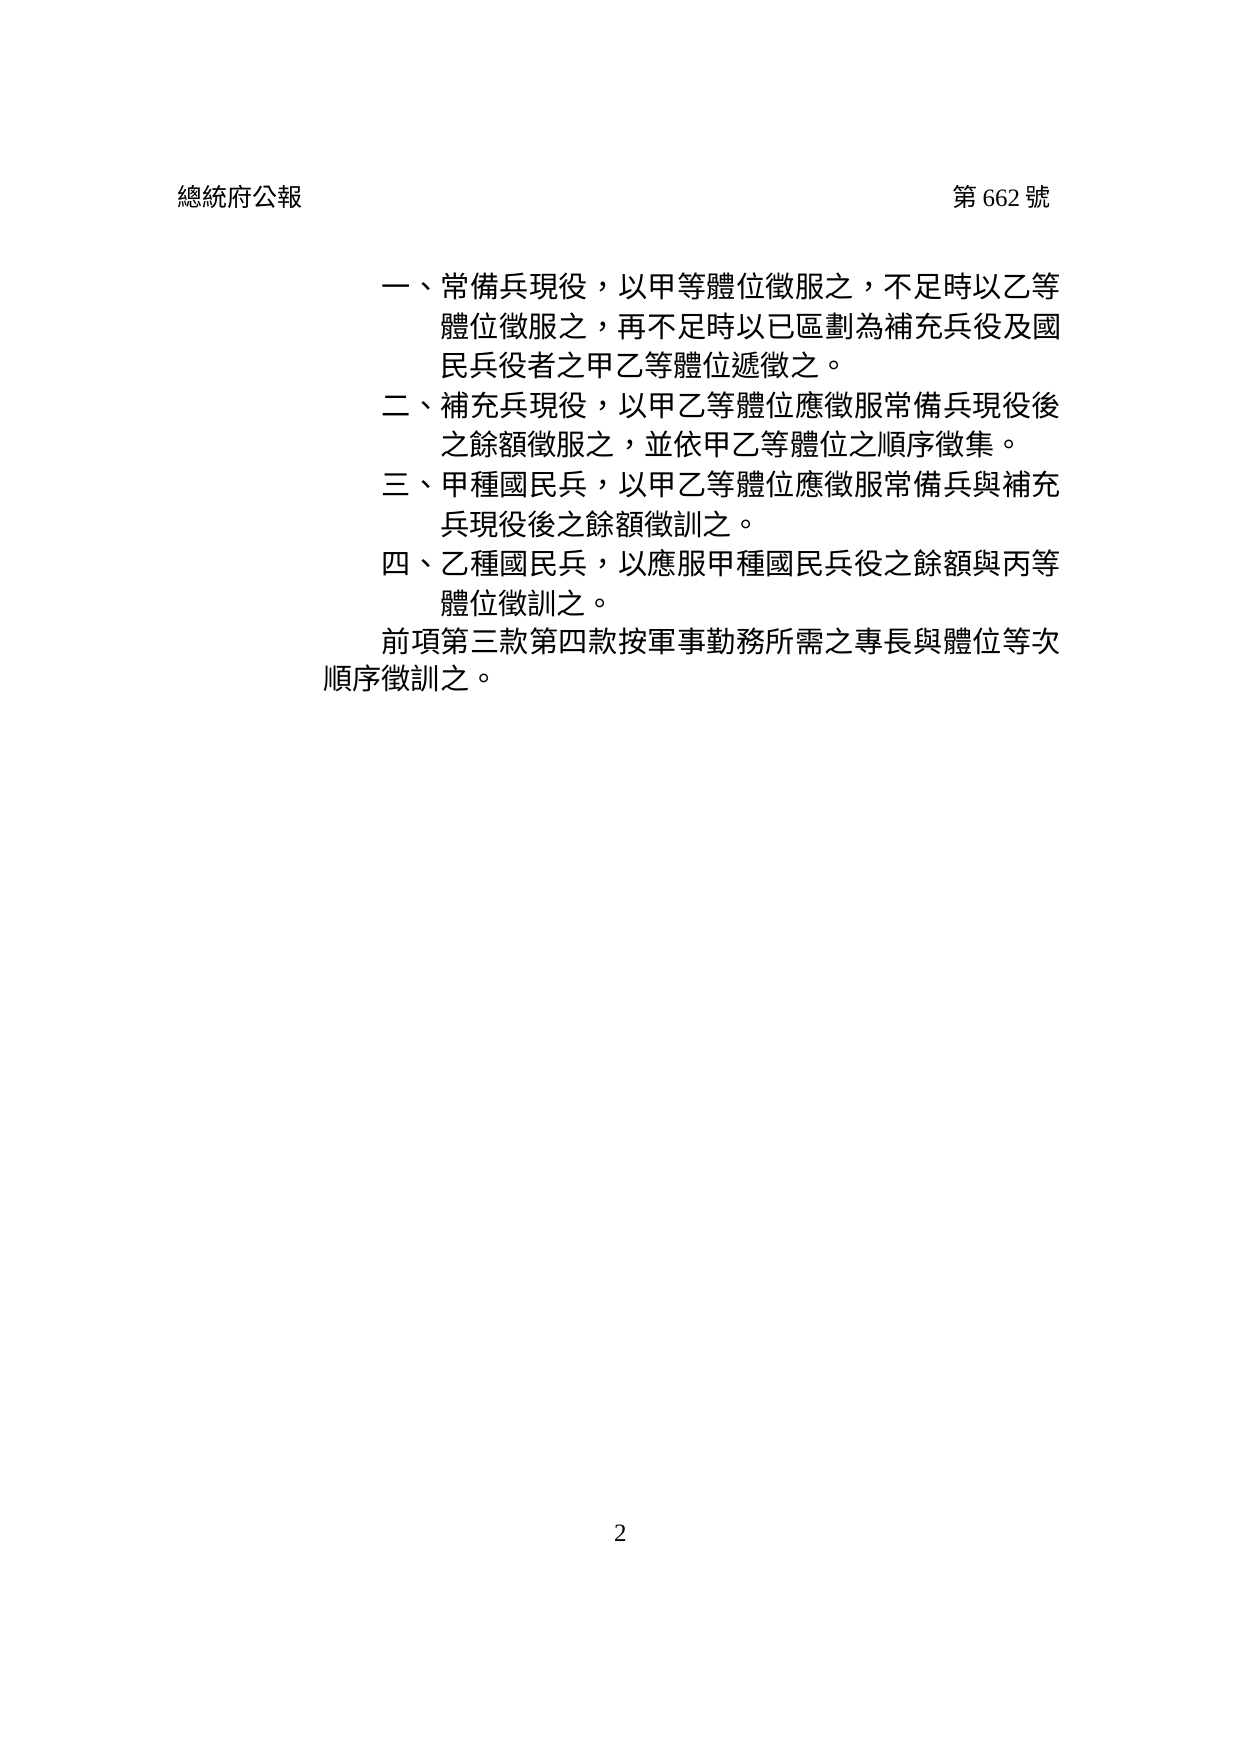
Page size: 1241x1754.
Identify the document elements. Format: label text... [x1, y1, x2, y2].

text 二、補充兵現役，以甲乙等體位應徵服常備兵現役後之餘額徵服之，並依甲乙等體位之順序徵集。 [381, 384, 1063, 464]
text 一、常備兵現役，以甲等體位徵服之，不足時以乙等體位徵服之，再不足時以已區劃為補充兵役及國民兵役者之甲乙等體位遞徵之。 [381, 266, 1063, 384]
text 三、甲種國民兵，以甲乙等體位應徵服常備兵與補充兵現役後之餘額徵訓之。 [381, 464, 1063, 543]
text 前項第三款第四款按軍事勤務所需之專長與體位等次順序徵訓之。 [323, 622, 1063, 697]
text 四、乙種國民兵，以應服甲種國民兵役之餘額與丙等體位徵訓之。 [381, 543, 1063, 622]
